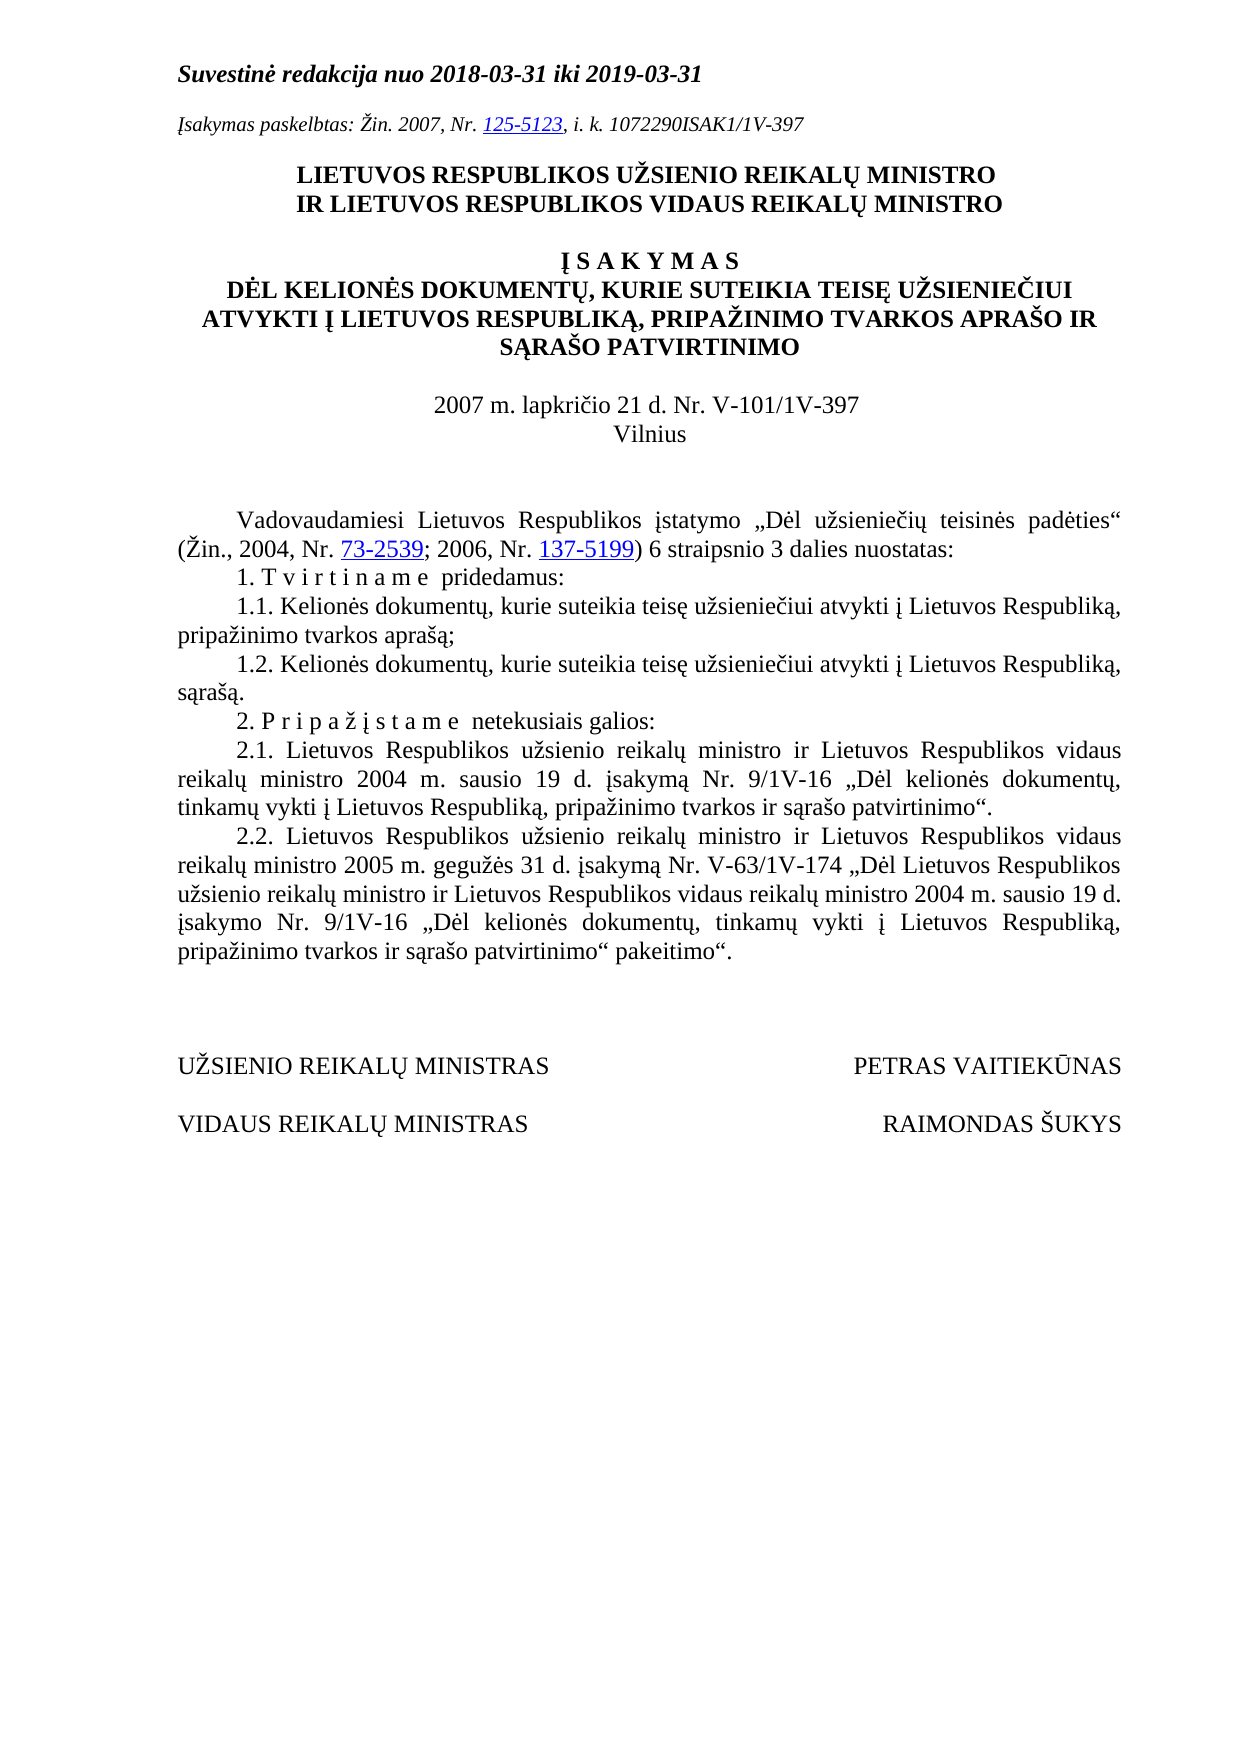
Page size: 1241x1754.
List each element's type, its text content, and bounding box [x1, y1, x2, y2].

text 1. Tvirtiname pridedamus: [177, 562, 1122, 591]
text Suvestinė redakcija nuo 2018-03-31 iki 2019-03-31 [177, 59, 1122, 88]
text 2.1. Lietuvos Respublikos užsienio reikalų ministro ir Lietuvos Respublikos vidaus reikalų ministro 2004 m. sausio 19 d. įsakymą Nr. 9/1V-16 „Dėl kelionės dokumentų, tinkamų vykti į Lietuvos Respubliką, pripažinimo tvarkos ir sąrašo patvirtinimo“. [177, 735, 1122, 821]
text 2007 m. lapkričio 21 d. Nr. V-101/1V-397 [177, 390, 1122, 419]
text 2. Pripažįstame netekusiais galios: [177, 706, 1122, 735]
text Vilnius [177, 419, 1122, 447]
text DĖL KELIONĖS DOKUMENTŲ, KURIE SUTEIKIA TEISĘ UŽSIENIEČIUI ATVYKTI Į LIETUVOS RESPUBLIKĄ, PRIPAŽINIMO TVARKOS APRAŠO IR SĄRAŠO PATVIRTINIMO [177, 275, 1122, 361]
text Vadovaudamiesi Lietuvos Respublikos įstatymo „Dėl užsieniečių teisinės padėties“ (Žin., 2004, Nr. 73-2539; 2006, Nr. 137-5199) 6 straipsnio 3 dalies nuostatas: [177, 505, 1122, 562]
text Įsakymas paskelbtas: Žin. 2007, Nr. 125-5123, i. k. 1072290ISAK1/1V-397 [177, 112, 1122, 136]
text IR LIETUVOS RESPUBLIKOS VIDAUS REIKALŲ MINISTRO [177, 189, 1122, 217]
text LIETUVOS RESPUBLIKOS UŽSIENIO REIKALŲ MINISTRO [177, 160, 1122, 189]
text 2.2. Lietuvos Respublikos užsienio reikalų ministro ir Lietuvos Respublikos vidaus reikalų ministro 2005 m. gegužės 31 d. įsakymą Nr. V-63/1V-174 „Dėl Lietuvos Respublikos užsienio reikalų ministro ir Lietuvos Respublikos vidaus reikalų ministro 2004 m. sausio 19 d. įsakymo Nr. 9/1V-16 „Dėl kelionės dokumentų, tinkamų vykti į Lietuvos Respubliką, pripažinimo tvarkos ir sąrašo patvirtinimo“ pakeitimo“. [177, 821, 1122, 965]
text UŽSIENIO REIKALŲ MINISTRAS PETRAS VAITIEKŪNAS [177, 1051, 1122, 1080]
text VIDAUS REIKALŲ MINISTRAS RAIMONDAS ŠUKYS [177, 1109, 1122, 1137]
text ĮSAKYMAS [177, 246, 1122, 275]
text 1.1. Kelionės dokumentų, kurie suteikia teisę užsieniečiui atvykti į Lietuvos Respubliką, pripažinimo tvarkos aprašą; [177, 591, 1122, 649]
text 1.2. Kelionės dokumentų, kurie suteikia teisę užsieniečiui atvykti į Lietuvos Respubliką, sąrašą. [177, 649, 1122, 706]
